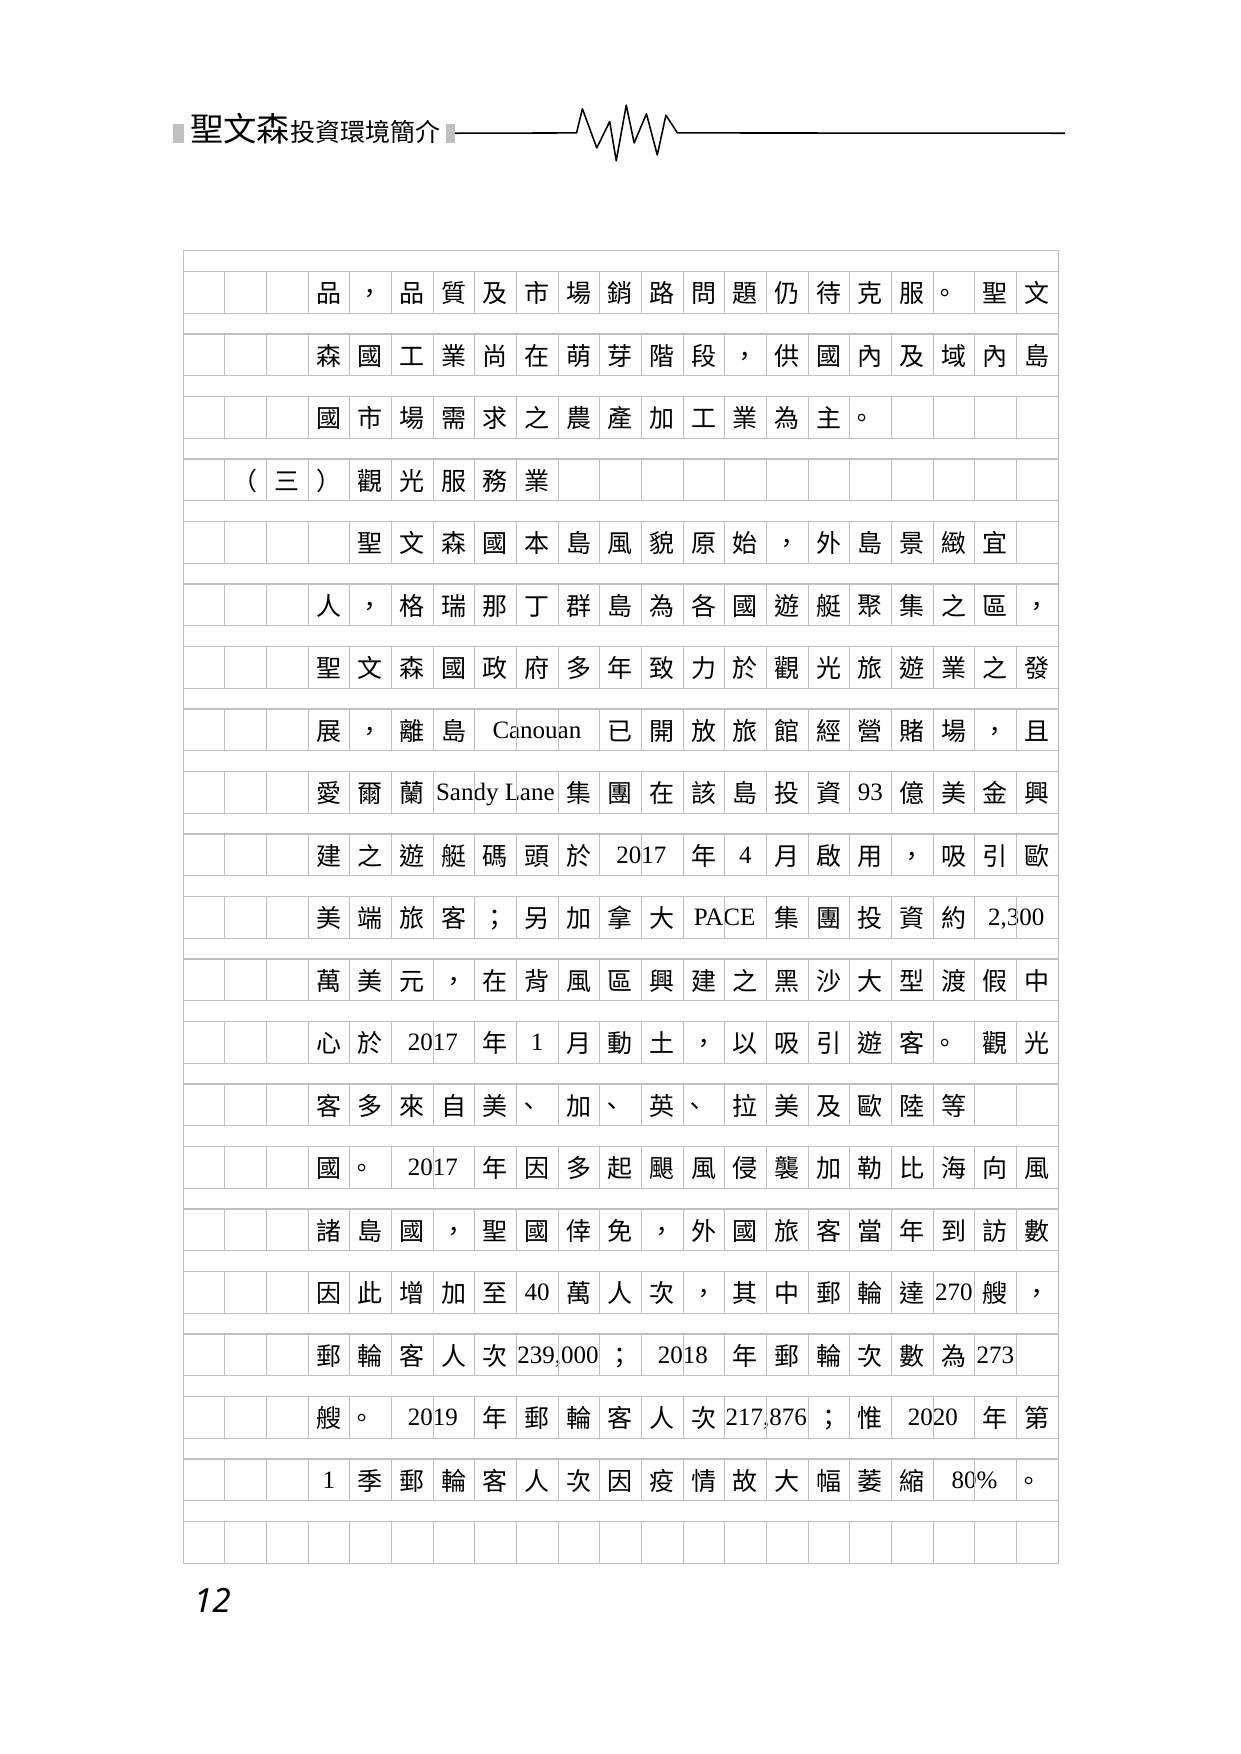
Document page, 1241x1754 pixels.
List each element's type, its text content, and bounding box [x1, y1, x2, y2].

text [559, 460, 599, 500]
text 三 [267, 460, 308, 500]
text 聖文森國本島風貌原始，外島景緻宜人，格瑞那丁群島為各國遊艇聚集之區，聖文森國政府多年致力於觀光旅遊業之發展，離島Canouan已開放旅館經營賭場，且愛爾蘭Sandy Lane集團在該島投資93億美金興建之遊艇碼頭於2017年4月啟用，吸引歐美端旅客；另加拿大PACE集團投資約2,300萬美元，在背風區興建之黑沙大型渡假中心於2017年1月動土，以吸引遊客。觀光客多來自美、加、英、拉美及歐陸等國。2017年因多起颶風侵襲加勒比海向風諸島國，聖國倖免，外國旅客當年到訪數因此增加至40萬人次，其中郵輪達270艘，郵輪客人次239,000；2018年郵輪次數為273艘。2019年郵輪客人次217,876；惟2020年第1季郵輪客人次因疫情故大幅萎縮80%。 [281, 1001, 1058, 1021]
text 聖文森國本島風貌原始，外島景緻宜人，格瑞那丁群島為各國遊艇聚集之區，聖文森國政府多年致力於觀光旅遊業之發展，離島Canouan已開放旅館經營賭場，且愛爾蘭Sandy Lane集團在該島投資93億美金興建之遊艇碼頭於2017年4月啟用，吸引歐美端旅客；另加拿大PACE集團投資約2,300萬美元，在背風區興建之黑沙大型渡假中心於2017年1月動土，以吸引遊客。觀光客多來自美、加、英、拉美及歐陸等國。2017年因多起颶風侵襲加勒比海向風諸島國，聖國倖免，外國旅客當年到訪數因此增加至40萬人次，其中郵輪達270艘，郵輪客人次239,000；2018年郵輪次數為273艘。2019年郵輪客人次217,876；惟2020年第1季郵輪客人次因疫情故大幅萎縮80%。 [281, 1439, 1058, 1458]
text [934, 460, 974, 500]
text [725, 460, 766, 500]
text 聖國國小地處偏遠，天然資源欠缺，製造業僅有麵粉廠、合板、氣泡飲料、啤酒釀造及伏特加製造廠及小型鋁門窗、鐵皮屋加工廠、家庭式辣椒醬製造工廠及家庭式大蕉乾或麵包果乾製造工廠，當地巧克力工廠（外資）於2016年推出第一項產品，品質及市場銷路問題仍待克服。聖文森國工業尚在萌芽階段，供國內及域內島國市場需求之農產加工業為主。 [281, 251, 1058, 271]
text 聖文森國本島風貌原始，外島景緻宜人，格瑞那丁群島為各國遊艇聚集之區，聖文森國政府多年致力於觀光旅遊業之發展，離島Canouan已開放旅館經營賭場，且愛爾蘭Sandy Lane集團在該島投資93億美金興建之遊艇碼頭於2017年4月啟用，吸引歐美端旅客；另加拿大PACE集團投資約2,300萬美元，在背風區興建之黑沙大型渡假中心於2017年1月動土，以吸引遊客。觀光客多來自美、加、英、拉美及歐陸等國。2017年因多起颶風侵襲加勒比海向風諸島國，聖國倖免，外國旅客當年到訪數因此增加至40萬人次，其中郵輪達270艘，郵輪客人次239,000；2018年郵輪次數為273艘。2019年郵輪客人次217,876；惟2020年第1季郵輪客人次因疫情故大幅萎縮80%。 [281, 689, 1058, 708]
text 聖文森國本島風貌原始，外島景緻宜人，格瑞那丁群島為各國遊艇聚集之區，聖文森國政府多年致力於觀光旅遊業之發展，離島Canouan已開放旅館經營賭場，且愛爾蘭Sandy Lane集團在該島投資93億美金興建之遊艇碼頭於2017年4月啟用，吸引歐美端旅客；另加拿大PACE集團投資約2,300萬美元，在背風區興建之黑沙大型渡假中心於2017年1月動土，以吸引遊客。觀光客多來自美、加、英、拉美及歐陸等國。2017年因多起颶風侵襲加勒比海向風諸島國，聖國倖免，外國旅客當年到訪數因此增加至40萬人次，其中郵輪達270艘，郵輪客人次239,000；2018年郵輪次數為273艘。2019年郵輪客人次217,876；惟2020年第1季郵輪客人次因疫情故大幅萎縮80%。 [281, 1064, 1058, 1083]
text [684, 460, 724, 500]
text 聖文森國本島風貌原始，外島景緻宜人，格瑞那丁群島為各國遊艇聚集之區，聖文森國政府多年致力於觀光旅遊業之發展，離島Canouan已開放旅館經營賭場，且愛爾蘭Sandy Lane集團在該島投資93億美金興建之遊艇碼頭於2017年4月啟用，吸引歐美端旅客；另加拿大PACE集團投資約2,300萬美元，在背風區興建之黑沙大型渡假中心於2017年1月動土，以吸引遊客。觀光客多來自美、加、英、拉美及歐陸等國。2017年因多起颶風侵襲加勒比海向風諸島國，聖國倖免，外國旅客當年到訪數因此增加至40萬人次，其中郵輪達270艘，郵輪客人次239,000；2018年郵輪次數為273艘。2019年郵輪客人次217,876；惟2020年第1季郵輪客人次因疫情故大幅萎縮80%。 [281, 1314, 1058, 1333]
text [892, 460, 933, 500]
text 業 [517, 460, 558, 500]
text 服 [434, 460, 474, 500]
text 聖文森國本島風貌原始，外島景緻宜人，格瑞那丁群島為各國遊艇聚集之區，聖文森國政府多年致力於觀光旅遊業之發展，離島Canouan已開放旅館經營賭場，且愛爾蘭Sandy Lane集團在該島投資93億美金興建之遊艇碼頭於2017年4月啟用，吸引歐美端旅客；另加拿大PACE集團投資約2,300萬美元，在背風區興建之黑沙大型渡假中心於2017年1月動土，以吸引遊客。觀光客多來自美、加、英、拉美及歐陸等國。2017年因多起颶風侵襲加勒比海向風諸島國，聖國倖免，外國旅客當年到訪數因此增加至40萬人次，其中郵輪達270艘，郵輪客人次239,000；2018年郵輪次數為273艘。2019年郵輪客人次217,876；惟2020年第1季郵輪客人次因疫情故大幅萎縮80%。 [281, 1376, 1058, 1396]
text 聖文森國本島風貌原始，外島景緻宜人，格瑞那丁群島為各國遊艇聚集之區，聖文森國政府多年致力於觀光旅遊業之發展，離島Canouan已開放旅館經營賭場，且愛爾蘭Sandy Lane集團在該島投資93億美金興建之遊艇碼頭於2017年4月啟用，吸引歐美端旅客；另加拿大PACE集團投資約2,300萬美元，在背風區興建之黑沙大型渡假中心於2017年1月動土，以吸引遊客。觀光客多來自美、加、英、拉美及歐陸等國。2017年因多起颶風侵襲加勒比海向風諸島國，聖國倖免，外國旅客當年到訪數因此增加至40萬人次，其中郵輪達270艘，郵輪客人次239,000；2018年郵輪次數為273艘。2019年郵輪客人次217,876；惟2020年第1季郵輪客人次因疫情故大幅萎縮80%。 [281, 1251, 1058, 1271]
text [642, 460, 683, 500]
text [1017, 460, 1058, 500]
text [809, 460, 849, 500]
text 聖文森國本島風貌原始，外島景緻宜人，格瑞那丁群島為各國遊艇聚集之區，聖文森國政府多年致力於觀光旅遊業之發展，離島Canouan已開放旅館經營賭場，且愛爾蘭Sandy Lane集團在該島投資93億美金興建之遊艇碼頭於2017年4月啟用，吸引歐美端旅客；另加拿大PACE集團投資約2,300萬美元，在背風區興建之黑沙大型渡假中心於2017年1月動土，以吸引遊客。觀光客多來自美、加、英、拉美及歐陸等國。2017年因多起颶風侵襲加勒比海向風諸島國，聖國倖免，外國旅客當年到訪數因此增加至40萬人次，其中郵輪達270艘，郵輪客人次239,000；2018年郵輪次數為273艘。2019年郵輪客人次217,876；惟2020年第1季郵輪客人次因疫情故大幅萎縮80%。 [281, 626, 1058, 646]
text 聖國國小地處偏遠，天然資源欠缺，製造業僅有麵粉廠、合板、氣泡飲料、啤酒釀造及伏特加製造廠及小型鋁門窗、鐵皮屋加工廠、家庭式辣椒醬製造工廠及家庭式大蕉乾或麵包果乾製造工廠，當地巧克力工廠（外資）於2016年推出第一項產品，品質及市場銷路問題仍待克服。聖文森國工業尚在萌芽階段，供國內及域內島國市場需求之農產加工業為主。 [281, 376, 1058, 396]
text 聖國國小地處偏遠，天然資源欠缺，製造業僅有麵粉廠、合板、氣泡飲料、啤酒釀造及伏特加製造廠及小型鋁門窗、鐵皮屋加工廠、家庭式辣椒醬製造工廠及家庭式大蕉乾或麵包果乾製造工廠，當地巧克力工廠（外資）於2016年推出第一項產品，品質及市場銷路問題仍待克服。聖文森國工業尚在萌芽階段，供國內及域內島國市場需求之農產加工業為主。 [281, 314, 1058, 333]
text [207, 439, 1058, 458]
text [600, 460, 641, 500]
text 聖文森國本島風貌原始，外島景緻宜人，格瑞那丁群島為各國遊艇聚集之區，聖文森國政府多年致力於觀光旅遊業之發展，離島Canouan已開放旅館經營賭場，且愛爾蘭Sandy Lane集團在該島投資93億美金興建之遊艇碼頭於2017年4月啟用，吸引歐美端旅客；另加拿大PACE集團投資約2,300萬美元，在背風區興建之黑沙大型渡假中心於2017年1月動土，以吸引遊客。觀光客多來自美、加、英、拉美及歐陸等國。2017年因多起颶風侵襲加勒比海向風諸島國，聖國倖免，外國旅客當年到訪數因此增加至40萬人次，其中郵輪達270艘，郵輪客人次239,000；2018年郵輪次數為273艘。2019年郵輪客人次217,876；惟2020年第1季郵輪客人次因疫情故大幅萎縮80%。 [281, 939, 1058, 958]
text ） [309, 460, 349, 500]
text 聖文森國本島風貌原始，外島景緻宜人，格瑞那丁群島為各國遊艇聚集之區，聖文森國政府多年致力於觀光旅遊業之發展，離島Canouan已開放旅館經營賭場，且愛爾蘭Sandy Lane集團在該島投資93億美金興建之遊艇碼頭於2017年4月啟用，吸引歐美端旅客；另加拿大PACE集團投資約2,300萬美元，在背風區興建之黑沙大型渡假中心於2017年1月動土，以吸引遊客。觀光客多來自美、加、英、拉美及歐陸等國。2017年因多起颶風侵襲加勒比海向風諸島國，聖國倖免，外國旅客當年到訪數因此增加至40萬人次，其中郵輪達270艘，郵輪客人次239,000；2018年郵輪次數為273艘。2019年郵輪客人次217,876；惟2020年第1季郵輪客人次因疫情故大幅萎縮80%。 [281, 564, 1058, 583]
text [975, 460, 1016, 500]
text [767, 460, 808, 500]
text 聖文森國本島風貌原始，外島景緻宜人，格瑞那丁群島為各國遊艇聚集之區，聖文森國政府多年致力於觀光旅遊業之發展，離島Canouan已開放旅館經營賭場，且愛爾蘭Sandy Lane集團在該島投資93億美金興建之遊艇碼頭於2017年4月啟用，吸引歐美端旅客；另加拿大PACE集團投資約2,300萬美元，在背風區興建之黑沙大型渡假中心於2017年1月動土，以吸引遊客。觀光客多來自美、加、英、拉美及歐陸等國。2017年因多起颶風侵襲加勒比海向風諸島國，聖國倖免，外國旅客當年到訪數因此增加至40萬人次，其中郵輪達270艘，郵輪客人次239,000；2018年郵輪次數為273艘。2019年郵輪客人次217,876；惟2020年第1季郵輪客人次因疫情故大幅萎縮80%。 [281, 751, 1058, 771]
text [207, 460, 224, 500]
text （ [225, 460, 266, 500]
text 聖文森國本島風貌原始，外島景緻宜人，格瑞那丁群島為各國遊艇聚集之區，聖文森國政府多年致力於觀光旅遊業之發展，離島Canouan已開放旅館經營賭場，且愛爾蘭Sandy Lane集團在該島投資93億美金興建之遊艇碼頭於2017年4月啟用，吸引歐美端旅客；另加拿大PACE集團投資約2,300萬美元，在背風區興建之黑沙大型渡假中心於2017年1月動土，以吸引遊客。觀光客多來自美、加、英、拉美及歐陸等國。2017年因多起颶風侵襲加勒比海向風諸島國，聖國倖免，外國旅客當年到訪數因此增加至40萬人次，其中郵輪達270艘，郵輪客人次239,000；2018年郵輪次數為273艘。2019年郵輪客人次217,876；惟2020年第1季郵輪客人次因疫情故大幅萎縮80%。 [281, 501, 1058, 521]
text 聖文森國本島風貌原始，外島景緻宜人，格瑞那丁群島為各國遊艇聚集之區，聖文森國政府多年致力於觀光旅遊業之發展，離島Canouan已開放旅館經營賭場，且愛爾蘭Sandy Lane集團在該島投資93億美金興建之遊艇碼頭於2017年4月啟用，吸引歐美端旅客；另加拿大PACE集團投資約2,300萬美元，在背風區興建之黑沙大型渡假中心於2017年1月動土，以吸引遊客。觀光客多來自美、加、英、拉美及歐陸等國。2017年因多起颶風侵襲加勒比海向風諸島國，聖國倖免，外國旅客當年到訪數因此增加至40萬人次，其中郵輪達270艘，郵輪客人次239,000；2018年郵輪次數為273艘。2019年郵輪客人次217,876；惟2020年第1季郵輪客人次因疫情故大幅萎縮80%。 [281, 814, 1058, 833]
text 觀 [350, 460, 391, 500]
text 聖文森國本島風貌原始，外島景緻宜人，格瑞那丁群島為各國遊艇聚集之區，聖文森國政府多年致力於觀光旅遊業之發展，離島Canouan已開放旅館經營賭場，且愛爾蘭Sandy Lane集團在該島投資93億美金興建之遊艇碼頭於2017年4月啟用，吸引歐美端旅客；另加拿大PACE集團投資約2,300萬美元，在背風區興建之黑沙大型渡假中心於2017年1月動土，以吸引遊客。觀光客多來自美、加、英、拉美及歐陸等國。2017年因多起颶風侵襲加勒比海向風諸島國，聖國倖免，外國旅客當年到訪數因此增加至40萬人次，其中郵輪達270艘，郵輪客人次239,000；2018年郵輪次數為273艘。2019年郵輪客人次217,876；惟2020年第1季郵輪客人次因疫情故大幅萎縮80%。 [281, 1126, 1058, 1146]
text 光 [392, 460, 433, 500]
text [850, 460, 891, 500]
text 聖文森國本島風貌原始，外島景緻宜人，格瑞那丁群島為各國遊艇聚集之區，聖文森國政府多年致力於觀光旅遊業之發展，離島Canouan已開放旅館經營賭場，且愛爾蘭Sandy Lane集團在該島投資93億美金興建之遊艇碼頭於2017年4月啟用，吸引歐美端旅客；另加拿大PACE集團投資約2,300萬美元，在背風區興建之黑沙大型渡假中心於2017年1月動土，以吸引遊客。觀光客多來自美、加、英、拉美及歐陸等國。2017年因多起颶風侵襲加勒比海向風諸島國，聖國倖免，外國旅客當年到訪數因此增加至40萬人次，其中郵輪達270艘，郵輪客人次239,000；2018年郵輪次數為273艘。2019年郵輪客人次217,876；惟2020年第1季郵輪客人次因疫情故大幅萎縮80%。 [281, 1189, 1058, 1208]
text 聖文森國本島風貌原始，外島景緻宜人，格瑞那丁群島為各國遊艇聚集之區，聖文森國政府多年致力於觀光旅遊業之發展，離島Canouan已開放旅館經營賭場，且愛爾蘭Sandy Lane集團在該島投資93億美金興建之遊艇碼頭於2017年4月啟用，吸引歐美端旅客；另加拿大PACE集團投資約2,300萬美元，在背風區興建之黑沙大型渡假中心於2017年1月動土，以吸引遊客。觀光客多來自美、加、英、拉美及歐陸等國。2017年因多起颶風侵襲加勒比海向風諸島國，聖國倖免，外國旅客當年到訪數因此增加至40萬人次，其中郵輪達270艘，郵輪客人次239,000；2018年郵輪次數為273艘。2019年郵輪客人次217,876；惟2020年第1季郵輪客人次因疫情故大幅萎縮80%。 [281, 876, 1058, 896]
text 務 [475, 460, 516, 500]
